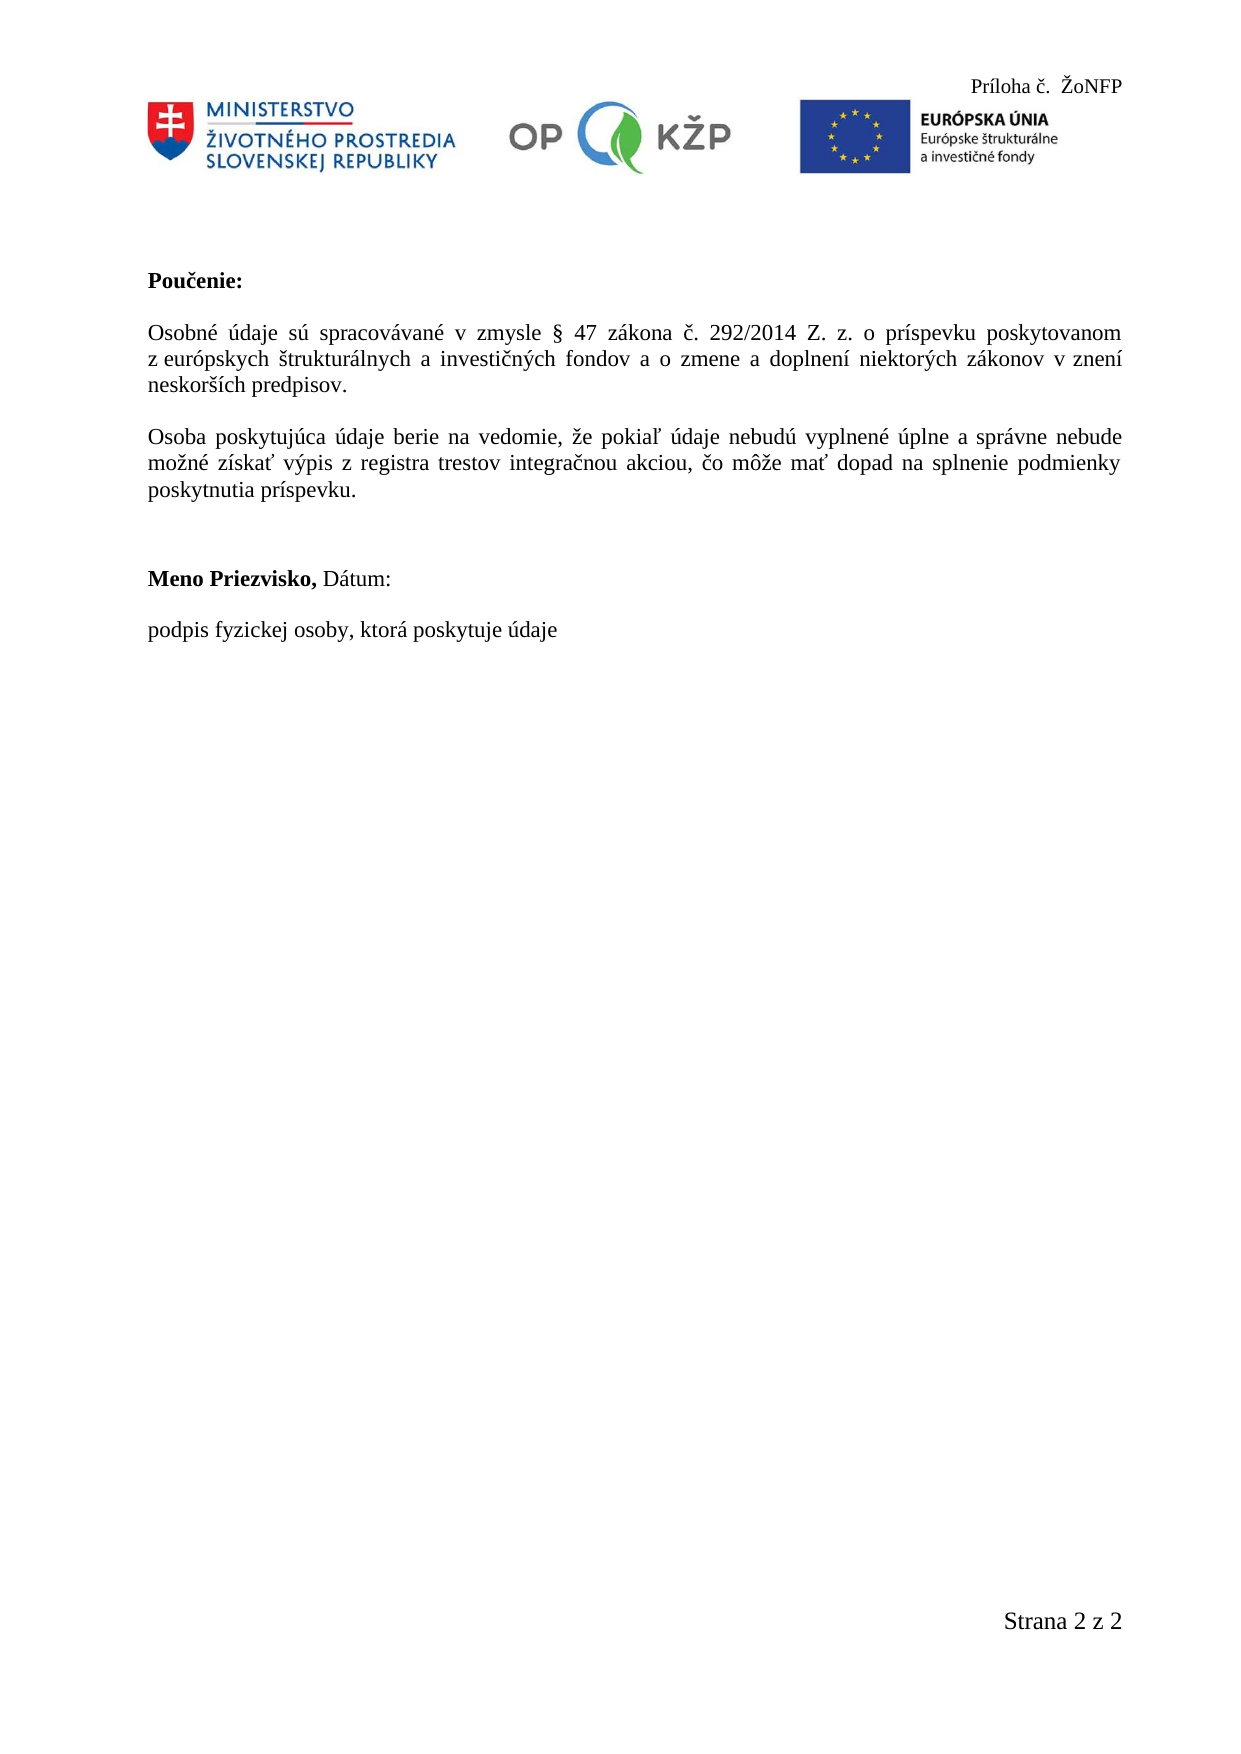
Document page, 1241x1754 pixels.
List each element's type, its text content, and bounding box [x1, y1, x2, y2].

text Osoba poskytujúca údaje berie na vedomie, že pokiaľ údaje nebudú vyplnené úplne a správne nebude možné získať výpis z registra trestov integračnou akciou, čo môže mať dopad na splnenie podmienky poskytnutia príspevku. [148, 423, 1122, 502]
text Meno Priezvisko, Dátum: [148, 566, 1122, 592]
text Poučenie: [148, 267, 1122, 294]
text podpis fyzickej osoby, ktorá poskytuje údaje [148, 617, 1122, 643]
text Osobné údaje sú spracovávané v zmysle § 47 zákona č. 292/2014 Z. z. o príspevku poskytovanom z európskych štrukturálnych a investičných fondov a o zmene a doplnení niektorých zákonov v znení neskorších predpisov. [148, 319, 1122, 398]
